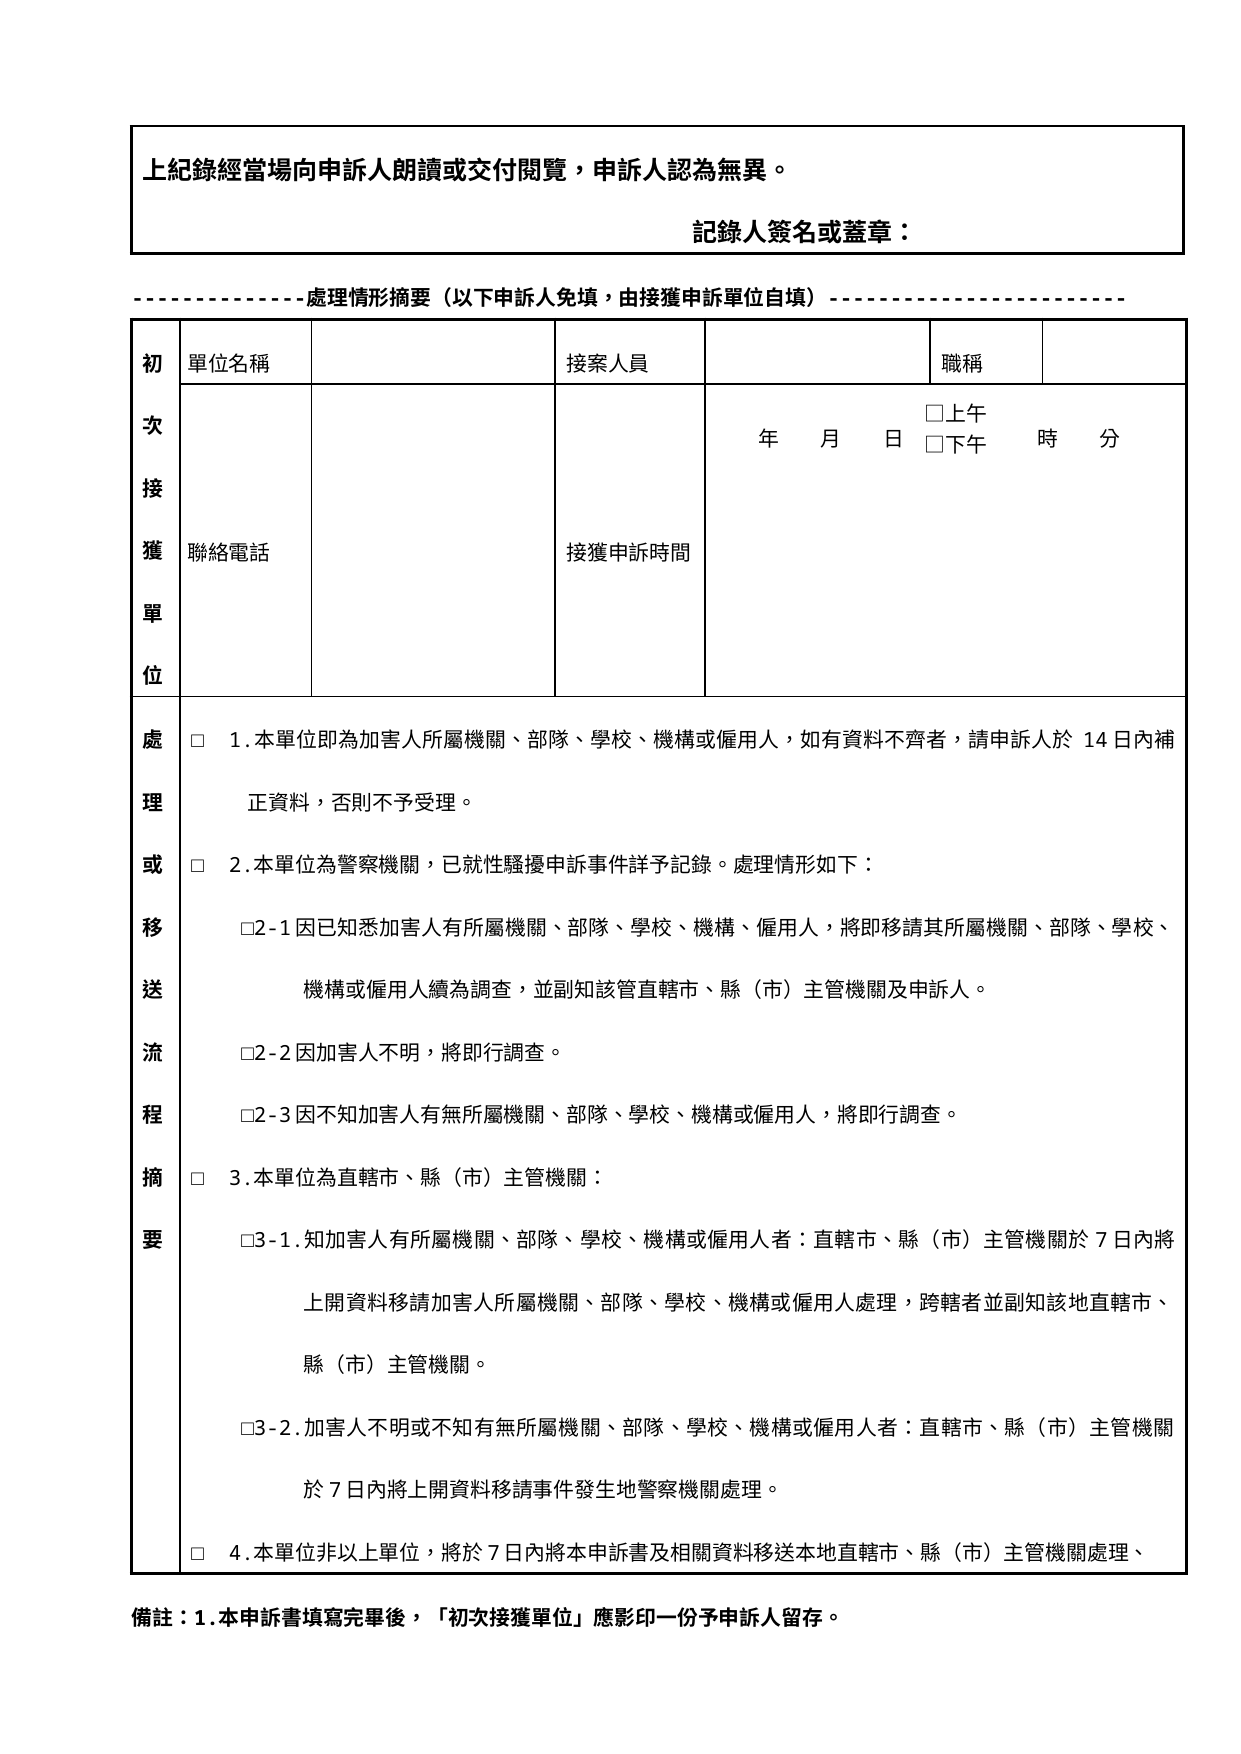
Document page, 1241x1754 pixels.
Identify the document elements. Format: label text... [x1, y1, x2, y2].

table_header [706, 321, 929, 383]
table_cell 處理或移送流程摘要 [133, 697, 179, 1572]
table_cell 聯絡電話 [181, 385, 311, 696]
table_header 初次接獲單位 [133, 321, 179, 696]
text --------------處理情形摘要（以下申訴人免填，由接獲申訴單位自填）------------------------ [131, 255, 1181, 317]
table_cell [312, 385, 554, 696]
table_header 單位名稱 [181, 321, 311, 383]
table_cell 接獲申訴時間 [556, 385, 704, 696]
table_header [1043, 321, 1185, 383]
table_cell 上紀錄經當場向申訴人朗讀或交付閱覽，申訴人認為無異。 記錄人簽名或蓋章： [133, 127, 1182, 252]
table_header 職稱 [931, 321, 1042, 383]
text 備註：1.本申訴書填寫完畢後，「初次接獲單位」應影印一份予申訴人留存。 [131, 1575, 1181, 1638]
table_cell 年 月 日 □上午□下午 時 分 [706, 385, 1185, 696]
table_header 接案人員 [556, 321, 704, 383]
table_cell 1.本單位即為加害人所屬機關、部隊、學校、機構或僱用人，如有資料不齊者，請申訴人於14日內補正資料，否則不予受理。 2.本單位為警察機關，已就性騷擾申訴事件詳予記錄。處理情形如下： □2-1因已知悉加害人有所屬機關、部隊、學校、機構、僱用人，將即移請其所屬機關、部隊、學校、機構或僱用人續為調查，並副知該管直轄市、縣（市）主管機關及申訴人。 □2-2因加害人不明，將即行調查。 □2-3因不知加害人有無所屬機關、部隊、學校、機構或僱用人，將即行調查。 3.本單位為直轄市、縣（市）主管機關： □3-1.知加害人有所屬機關、部隊、學校、機構或僱用人者：直轄市、縣（市）主管機關於7日內將上開資料移請加害人所屬機關、部隊、學校、機構或僱用人處理，跨轄者並副知該地直轄市、縣（市）主管機關。 □3-2.加害人不明或不知有無所屬機關、部隊、學校、機構或僱用人者：直轄市、縣（市）主管機關於7日內將上開資料移請事件發生地警察機關處理。 4.本單位非以上單位，將於7日內將本申訴書及相關資料移送本地直轄市、縣（市）主管機關處理、 [181, 697, 1185, 1572]
table_header [312, 321, 554, 383]
